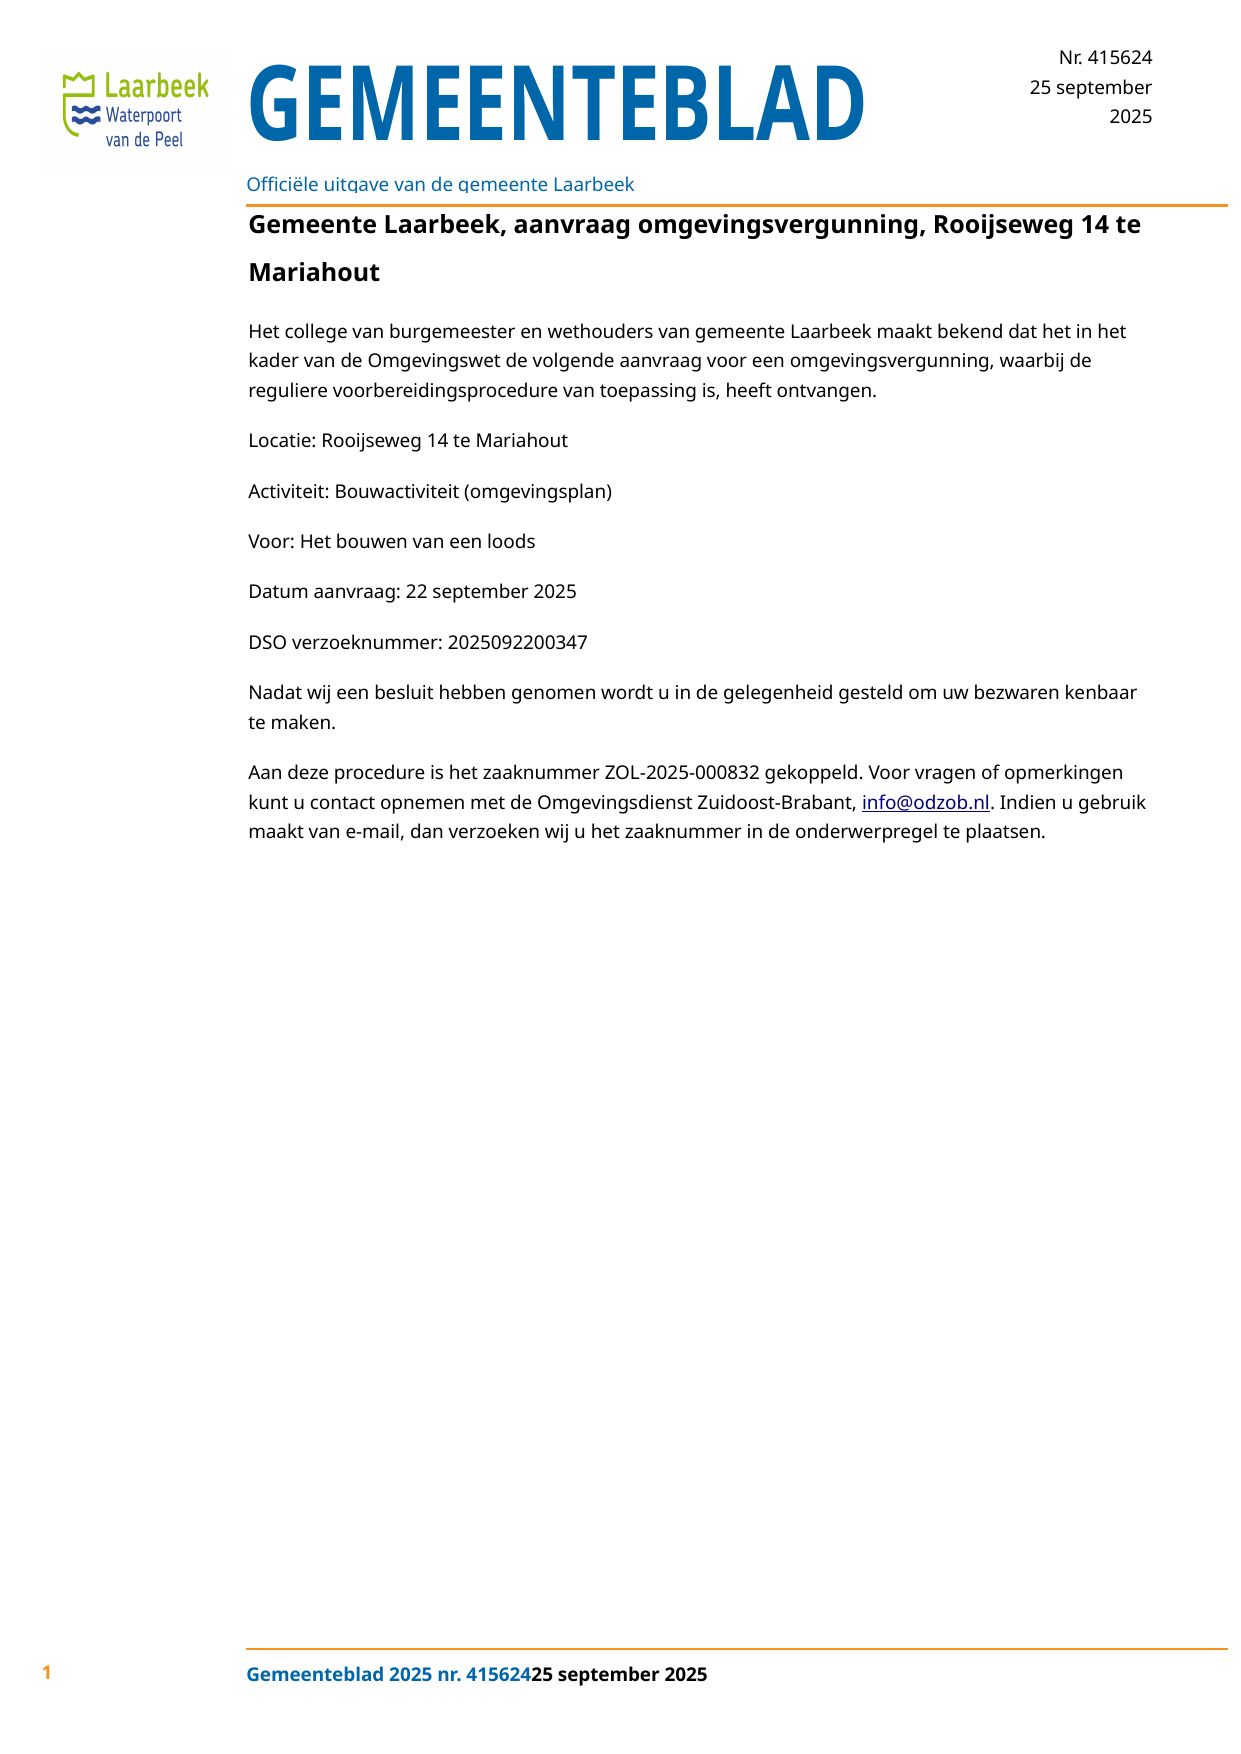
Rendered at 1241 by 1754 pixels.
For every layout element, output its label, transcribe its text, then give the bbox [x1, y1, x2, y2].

picture [41, 47, 231, 172]
text Locatie: Rooijseweg 14 te Mariahout [248, 427, 1152, 453]
text Voor: Het bouwen van een loods [248, 528, 1152, 554]
text Gemeente Laarbeek, aanvraag omgevingsvergunning, Rooijseweg 14 te Mariahout [248, 207, 1152, 288]
text DSO verzoeknummer: 2025092200347 [248, 629, 1152, 655]
text Activiteit: Bouwactiviteit (omgevingsplan) [248, 478, 1152, 504]
text Nadat wij een besluit hebben genomen wordt u in de gelegenheid gesteld om uw bezwaren kenbaar te maken. [248, 679, 1152, 735]
text Het college van burgemeester en wethouders van gemeente Laarbeek maakt bekend dat het in het kader van de Omgevingswet de volgende aanvraag voor een omgevingsvergunning, waarbij de reguliere voorbereidingsprocedure van toepassing is, heeft ontvangen. [248, 318, 1152, 403]
text Aan deze procedure is het zaaknummer ZOL-2025-000832 gekoppeld. Voor vragen of opmerkingen kunt u contact opnemen met de Omgevingsdienst Zuidoost-Brabant, info@odzob.nl. Indien u gebruik maakt van e-mail, dan verzoeken wij u het zaaknummer in de onderwerpregel te plaatsen. [248, 759, 1152, 844]
text Datum aanvraag: 22 september 2025 [248, 579, 1152, 604]
